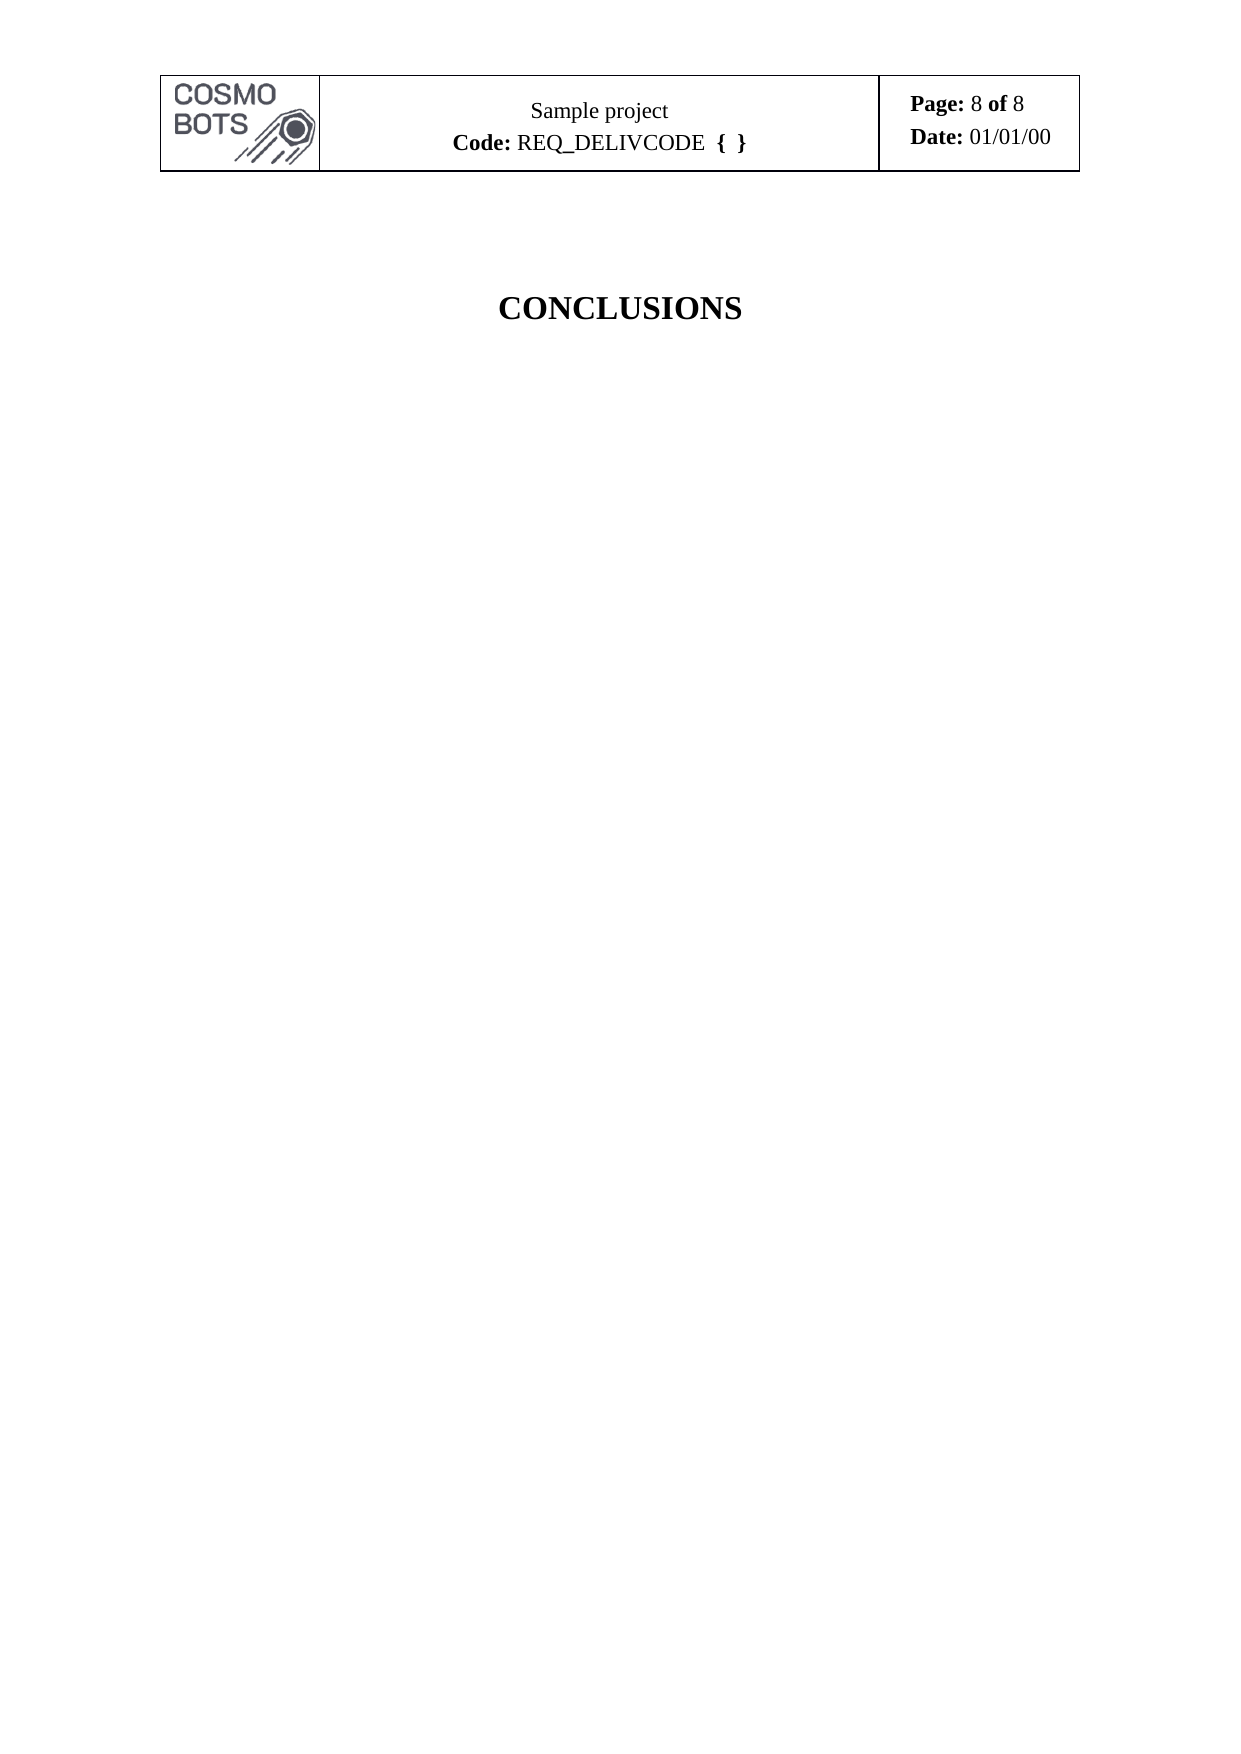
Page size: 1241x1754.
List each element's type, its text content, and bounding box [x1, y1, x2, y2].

picture [175, 83, 316, 165]
text CONCLUSIONS [161, 288, 1080, 327]
